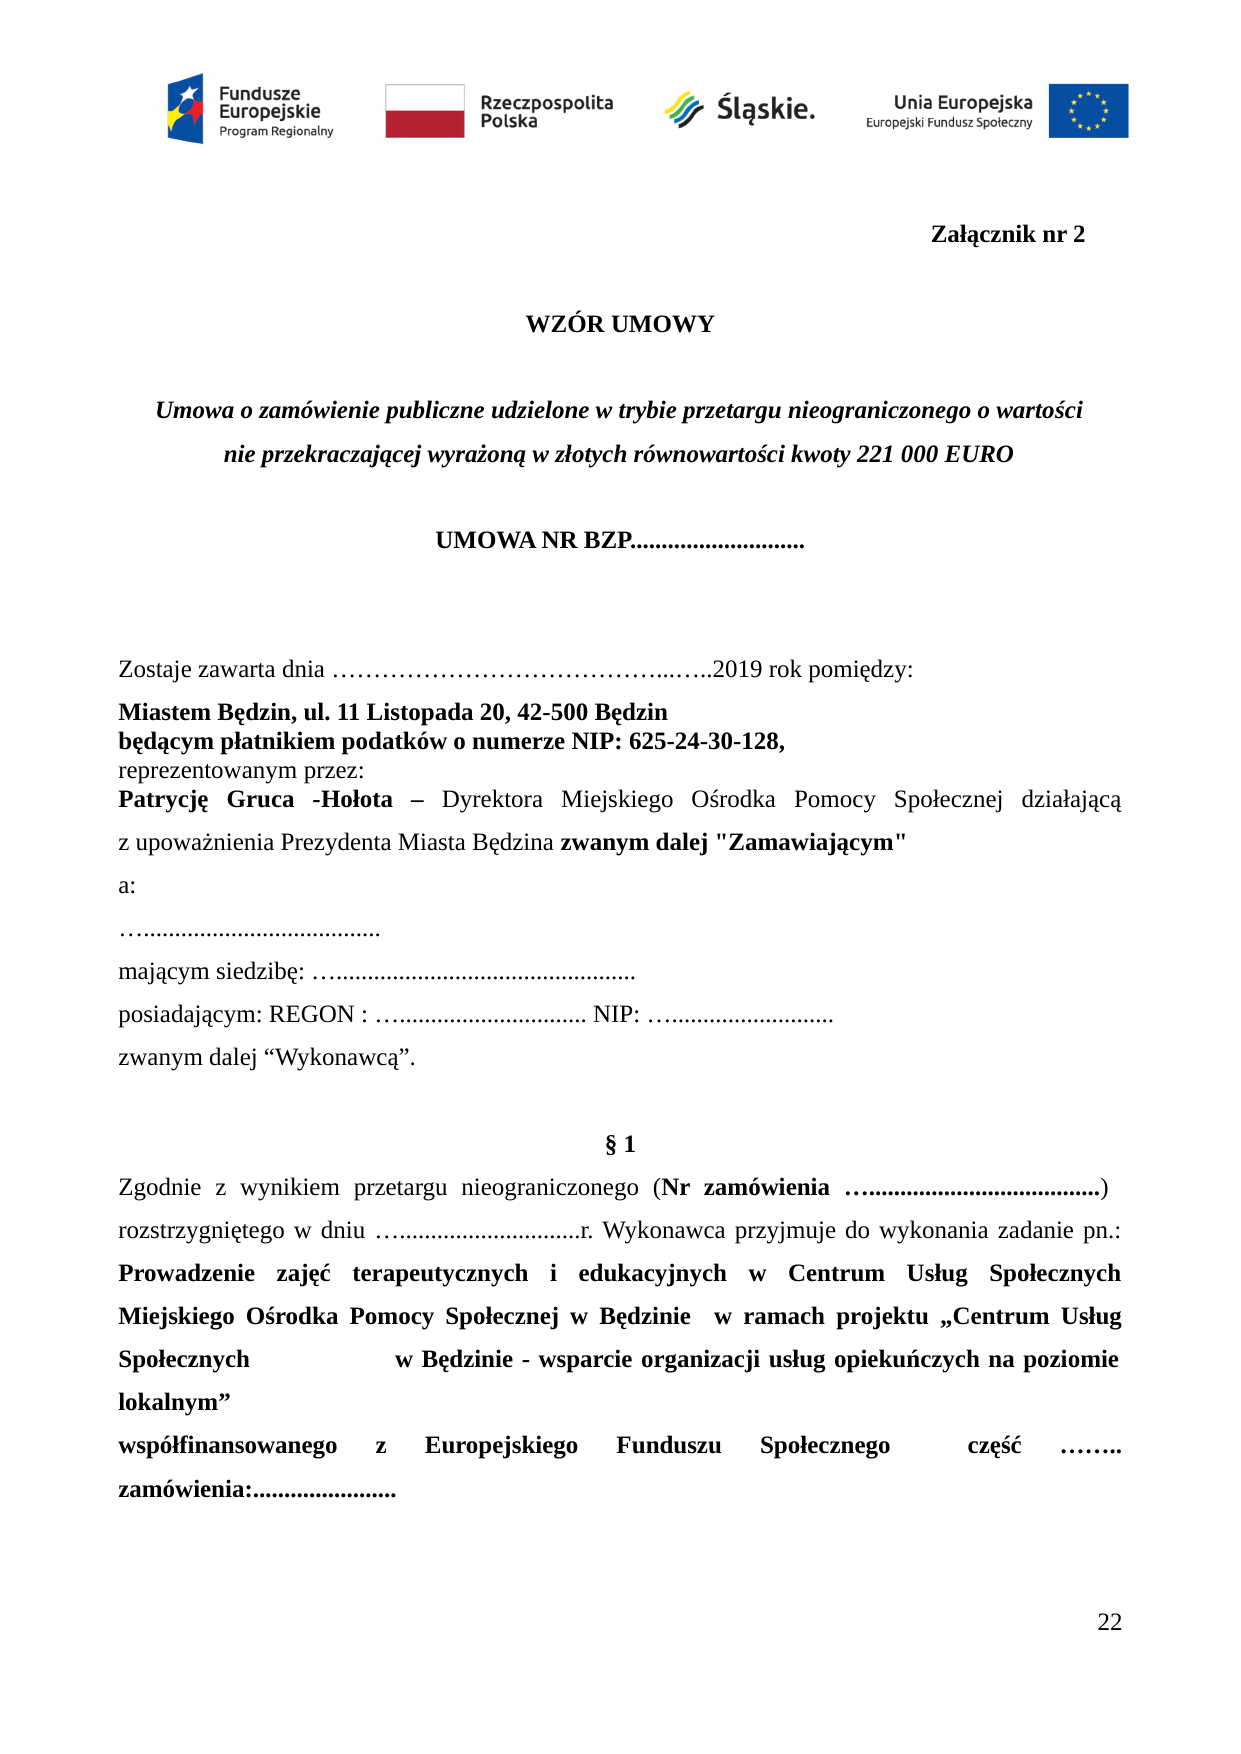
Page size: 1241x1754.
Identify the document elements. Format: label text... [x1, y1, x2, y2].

text WZÓR UMOWY [118, 309, 1122, 338]
text będącym płatnikiem podatków o numerze NIP: 625-24-30-128, [118, 726, 1122, 755]
text mającym siedzibę: …................................................ [118, 956, 1122, 985]
text Umowa o zamówienie publiczne udzielone w trybie przetargu nieograniczonego o wartości nie przekraczającej wyrażoną w złotych równowartości kwoty 221 000 EURO [118, 396, 1122, 467]
text zwanym dalej “Wykonawcą”. [118, 1042, 1122, 1071]
text § 1 [118, 1086, 1122, 1157]
text reprezentowanym przez: [118, 755, 1122, 784]
text Zgodnie z wynikiem przetargu nieograniczonego (Nr zamówienia ….....................................) rozstrzygniętego w dniu ….............................r. Wykonawca przyjmuje do wykonania zadanie pn.: Prowadzenie zajęć terapeutycznych i edukacyjnych w Centrum Usług Społecznych Miejskiego Ośrodka Pomocy Społecznej w Będzinie w ramach projektu „Centrum Usług Społecznych w Będzinie - wsparcie organizacji usług opiekuńczych na poziomie lokalnym” współfinansowanego z Europejskiego Funduszu Społecznego część …….. zamówienia:....................... [118, 1172, 1122, 1502]
text UMOWA NR BZP............................ [118, 525, 1122, 554]
text Załącznik nr 2 [118, 219, 1122, 248]
text posiadającym: REGON : ….............................. NIP: ….......................... [118, 999, 1122, 1028]
text Zostaje zawarta dnia …………………………………...…..2019 rok pomiędzy: [118, 654, 1122, 683]
picture [142, 60, 1147, 155]
text a: [118, 870, 1122, 899]
text …...................................... [118, 913, 1122, 942]
text Patrycję Gruca -Hołota – Dyrektora Miejskiego Ośrodka Pomocy Społecznej działającą z upoważnienia Prezydenta Miasta Będzina zwanym dalej "Zamawiającym" [118, 784, 1122, 856]
text Miastem Będzin, ul. 11 Listopada 20, 42-500 Będzin [118, 697, 1122, 726]
